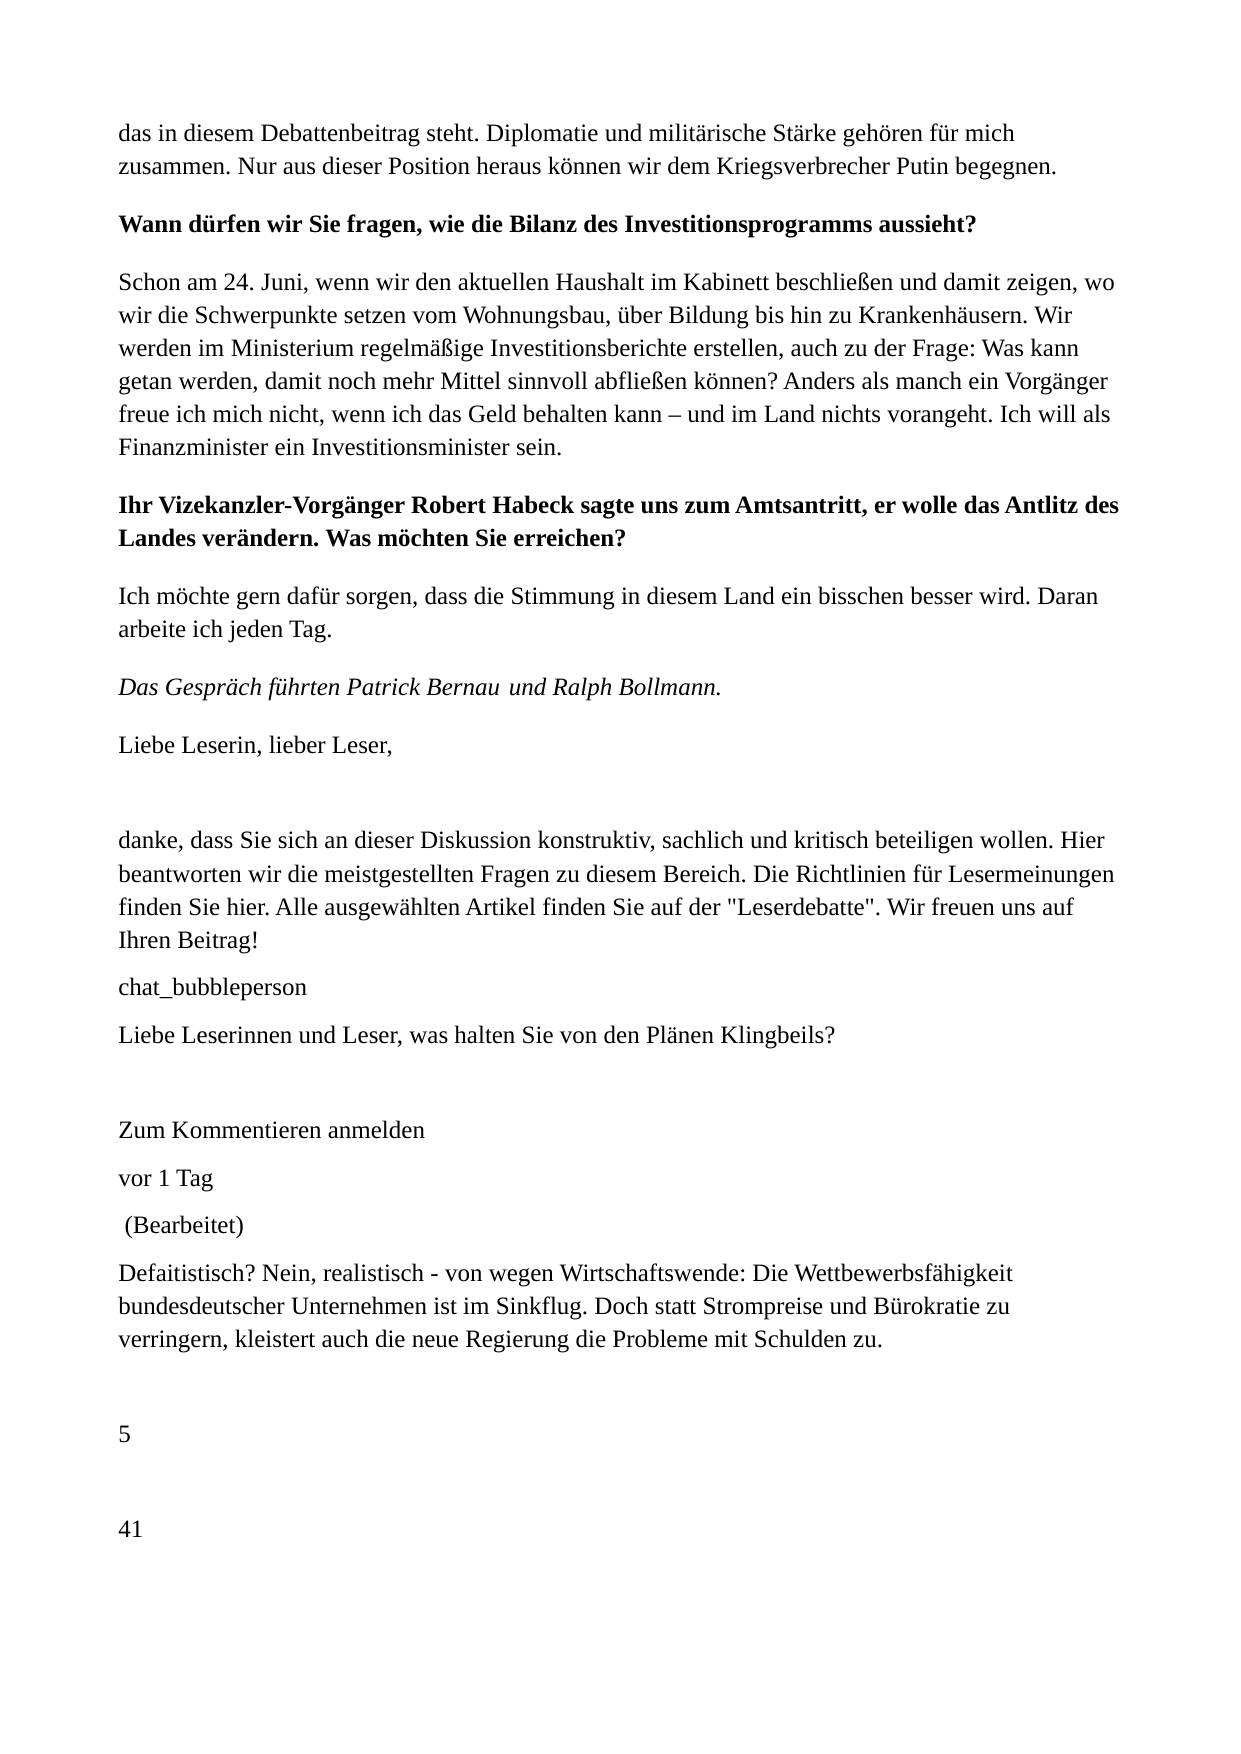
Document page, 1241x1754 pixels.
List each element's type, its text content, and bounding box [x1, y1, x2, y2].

text Liebe Leserinnen und Leser, was halten Sie von den Plänen Klingbeils? [118, 1020, 1122, 1049]
text vor 1 Tag [118, 1163, 1122, 1191]
text Zum Kommentieren anmelden [118, 1115, 1122, 1144]
text Ich möchte gern dafür sorgen, dass die Stimmung in diesem Land ein bisschen besser wird. Daran arbeite ich jeden Tag. [118, 581, 1122, 643]
text (Bearbeitet) [118, 1210, 1122, 1239]
text Das Gespräch führten Patrick Bernau und Ralph Bollmann. [118, 672, 1122, 701]
text Ihr Vizekanzler-Vorgänger Robert Habeck sagte uns zum Amtsantritt, er wolle das Antlitz des Landes verändern. Was möchten Sie erreichen? [118, 490, 1122, 552]
text Liebe Leserin, lieber Leser, [118, 730, 1122, 759]
text chat_bubbleperson [118, 972, 1122, 1001]
text Schon am 24. Juni, wenn wir den aktuellen Haushalt im Kabinett beschließen und damit zeigen, wo wir die Schwerpunkte setzen vom Wohnungsbau, über Bildung bis hin zu Krankenhäusern. Wir werden im Ministerium regelmäßige Investitionsberichte erstellen, auch zu der Frage: Was kann getan werden, damit noch mehr Mittel sinnvoll abfließen können? Anders als manch ein Vorgänger freue ich mich nicht, wenn ich das Geld behalten kann – und im Land nichts vorangeht. Ich will als Finanz­minister ein Investitionsminister sein. [118, 267, 1122, 461]
text 41 [118, 1514, 1122, 1543]
text Defaitistisch? Nein, realistisch - von wegen Wirtschaftswende: Die Wettbewerbsfähigkeit bundesdeutscher Unternehmen ist im Sinkflug. Doch statt Strompreise und Bürokratie zu verringern, kleistert auch die neue Regierung die Probleme mit Schulden zu. [118, 1258, 1122, 1353]
text 5 [118, 1419, 1122, 1448]
text das in diesem Debattenbeitrag steht. Diplomatie und militärische Stärke gehören für mich zusammen. Nur aus dieser Position heraus können wir dem Kriegsverbrecher Putin begegnen. [118, 118, 1122, 180]
text Wann dürfen wir Sie fragen, wie die Bilanz des Investitionsprogramms aussieht? [118, 209, 1122, 238]
text danke, dass Sie sich an dieser Diskussion konstruktiv, sachlich und kritisch beteiligen wollen. Hier beantworten wir die meistgestellten Fragen zu diesem Bereich. Die Richtlinien für Lesermeinungen finden Sie hier. Alle ausgewählten Artikel finden Sie auf der "Leserdebatte". Wir freuen uns auf Ihren Beitrag! [118, 826, 1122, 953]
